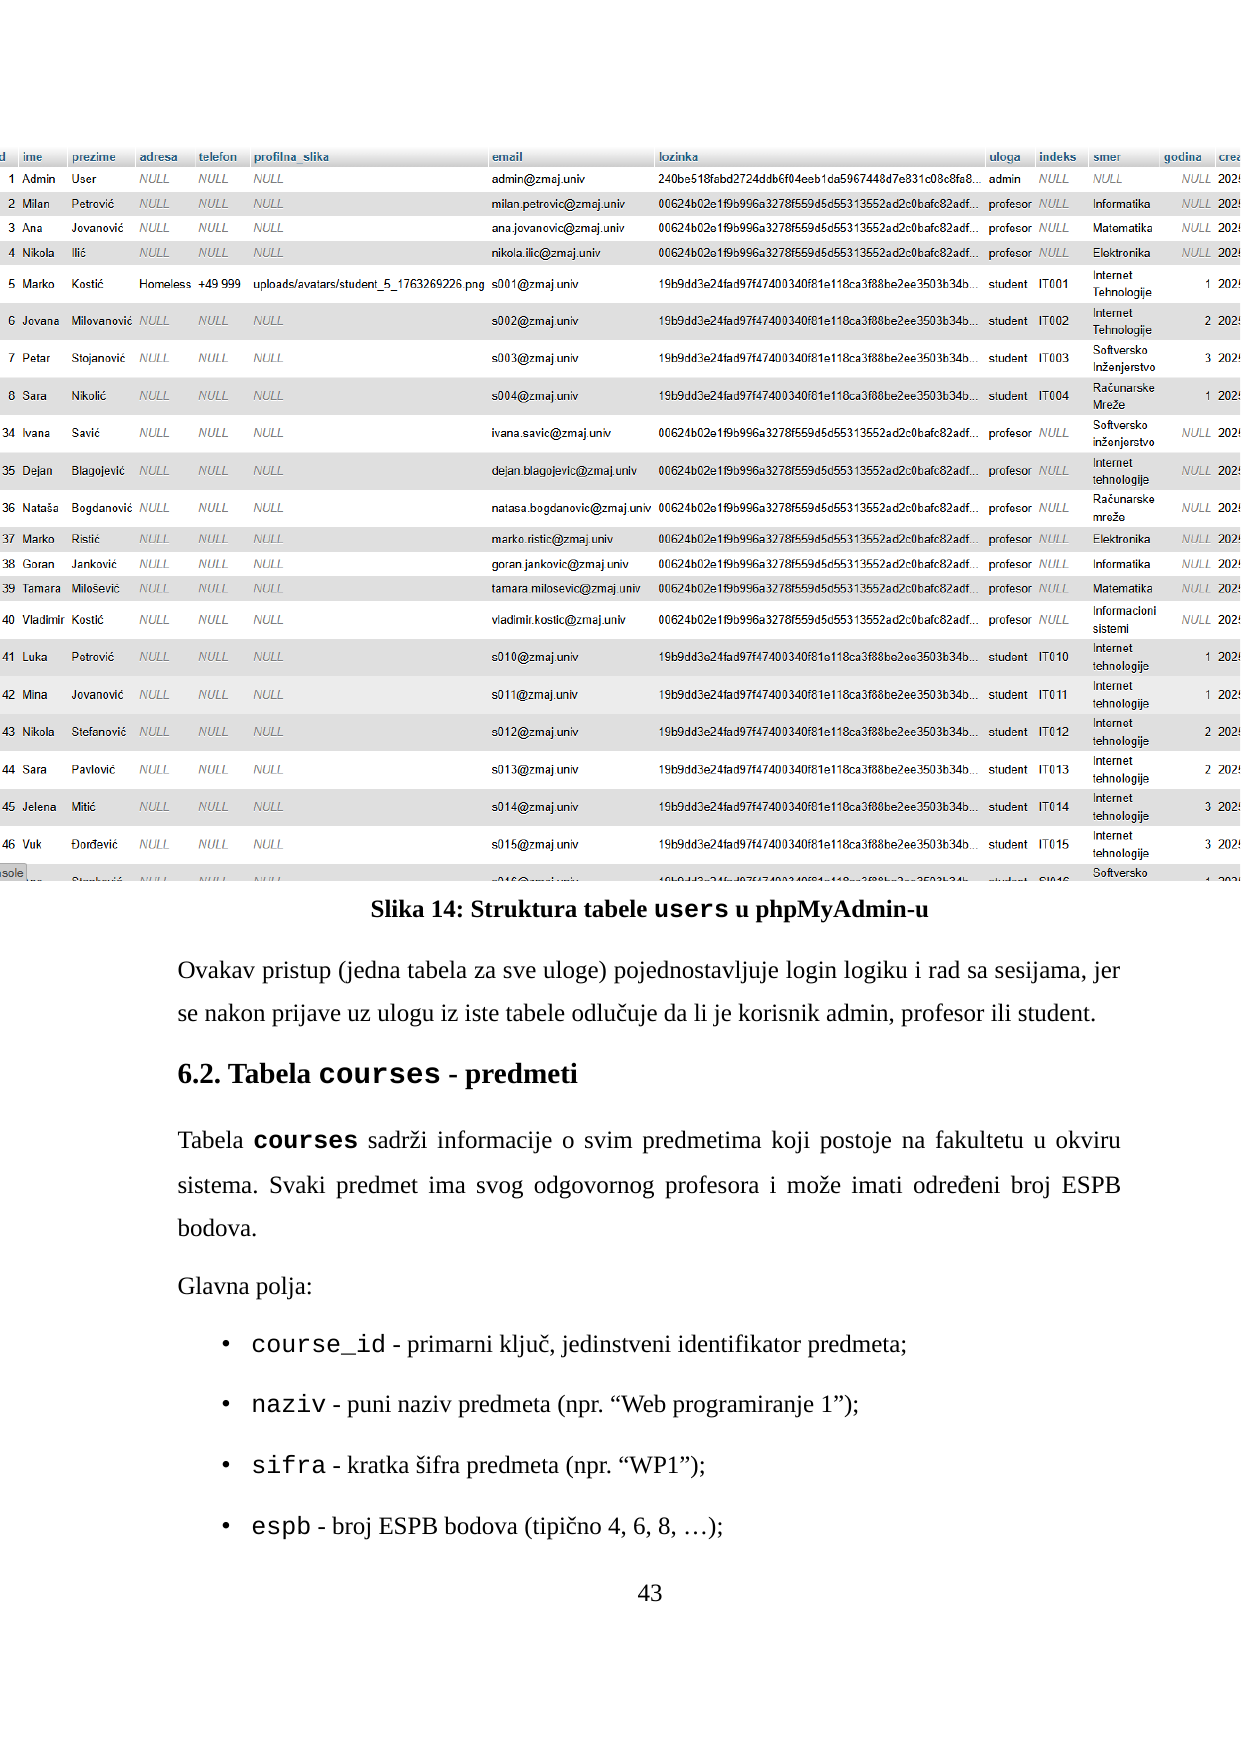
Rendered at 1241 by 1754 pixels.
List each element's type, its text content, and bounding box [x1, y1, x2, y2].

picture [0, 147, 1241, 881]
subtitle 6.2. Tabela courses - predmeti [177, 1056, 1122, 1092]
text Slika 14: Struktura tabele users u phpMyAdmin-u [177, 881, 1122, 925]
list espb - broj ESPB bodova (tipično 4, 6, 8, …); [222, 1511, 1122, 1542]
text Glavna polja: [177, 1271, 1122, 1300]
list sifra - kratka šifra predmeta (npr. “WP1”); [222, 1450, 1122, 1481]
list course_id - primarni ključ, jedinstveni identifikator predmeta; [222, 1329, 1122, 1359]
text Ovakav pristup (jedna tabela za sve uloge) pojednostavljuje login logiku i rad sa sesijama, jer se nakon prijave uz ulogu iz iste tabele odlučuje da li je korisnik admin, profesor ili student. [177, 955, 1122, 1027]
text Tabela courses sadrži informacije o svim predmetima koji postoje na fakultetu u okviru sistema. Svaki predmet ima svog odgovornog profesora i može imati određeni broj ESPB bodova. [177, 1125, 1122, 1242]
list naziv - puni naziv predmeta (npr. “Web programiranje 1”); [222, 1389, 1122, 1420]
